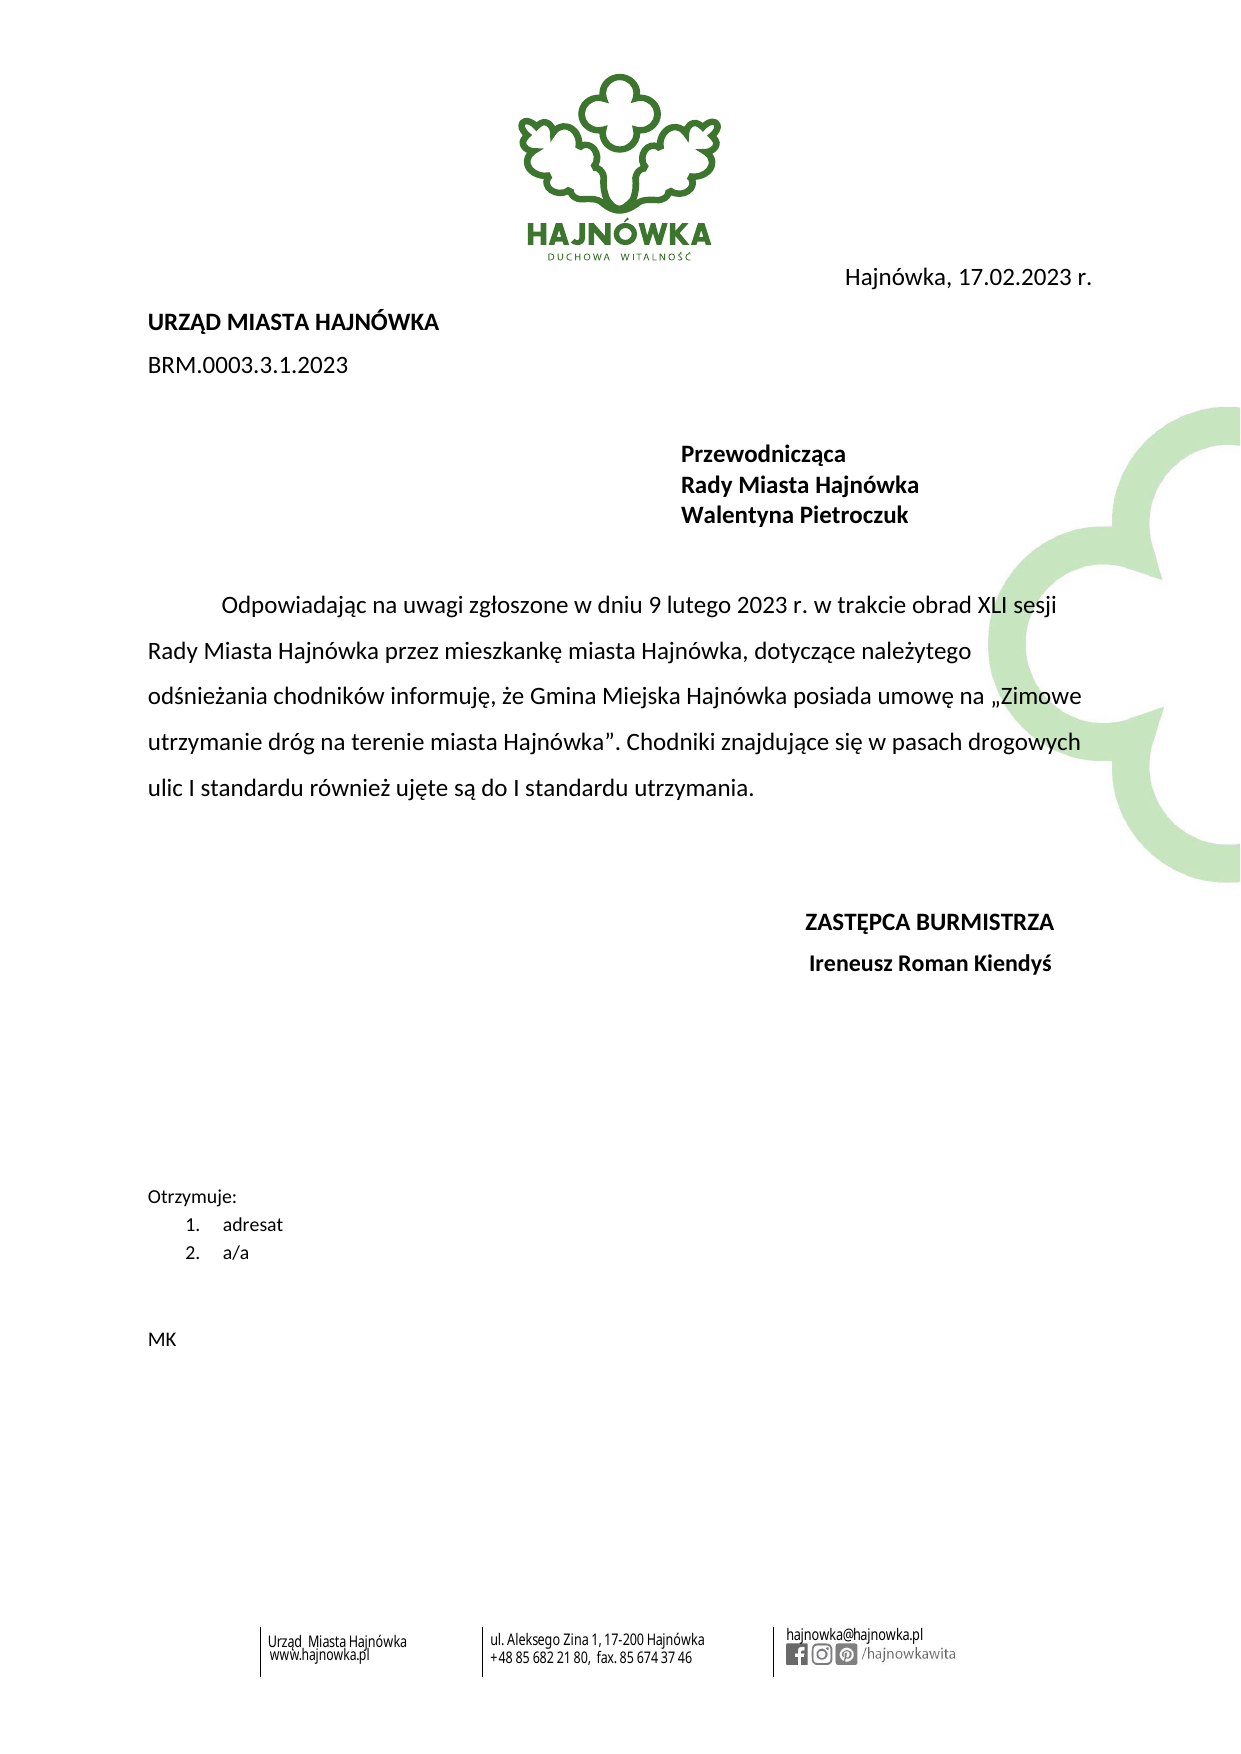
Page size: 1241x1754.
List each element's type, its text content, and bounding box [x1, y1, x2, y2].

list adresat [185, 1212, 1093, 1236]
text Rady Miasta Hajnówka [681, 469, 979, 499]
text BRM.0003.3.1.2023 [148, 349, 1093, 379]
text Walentyna Pietroczuk [681, 499, 979, 530]
picture [979, 350, 1241, 921]
text ZASTĘPCA BURMISTRZA [767, 906, 1093, 937]
text Odpowiadając na uwagi zgłoszone w dniu 9 lutego 2023 r. w trakcie obrad XLI sesji Rady Miasta Hajnówka przez mieszkankę miasta Hajnówka, dotyczące należytego odśnieżania chodników informuję, że Gmina Miejska Hajnówka posiada umowę na „Zimowe utrzymanie dróg na terenie miasta Hajnówka”. Chodniki znajdujące się w pasach drogowych ulic I standardu również ujęte są do I standardu utrzymania. [148, 589, 979, 802]
text Ireneusz Roman Kiendyś [768, 948, 1093, 978]
text Przewodnicząca [681, 438, 979, 469]
text MK [148, 1327, 1093, 1352]
text Otrzymuje: [148, 1184, 1093, 1209]
text URZĄD MIASTA HAJNÓWKA [148, 307, 1093, 337]
list a/a [185, 1240, 1093, 1264]
text Hajnówka, 17.02.2023 r. [148, 261, 1093, 291]
